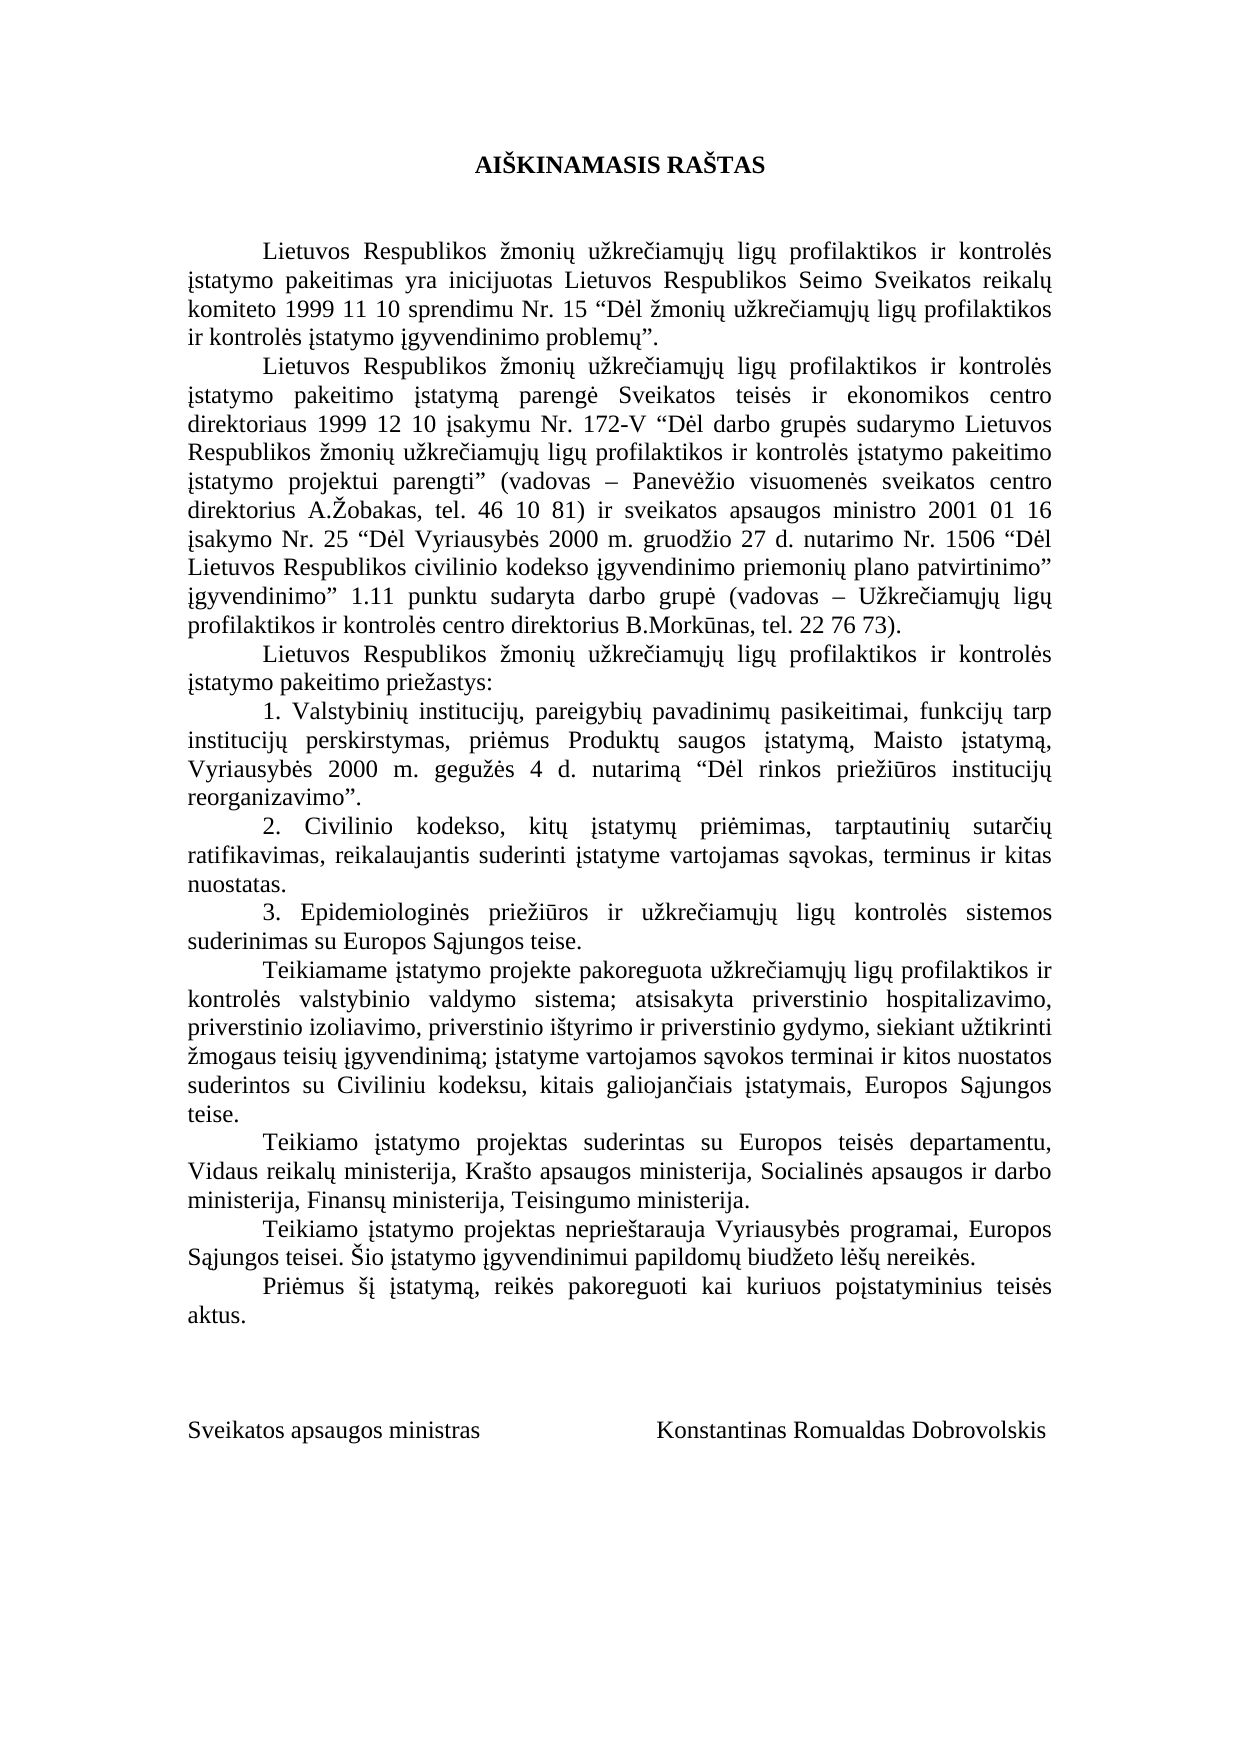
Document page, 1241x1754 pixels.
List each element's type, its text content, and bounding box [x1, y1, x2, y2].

text Lietuvos Respublikos žmonių užkrečiamųjų ligų profilaktikos ir kontrolės įstatymo pakeitimas yra inicijuotas Lietuvos Respublikos Seimo Sveikatos reikalų komiteto 1999 11 10 sprendimu Nr. 15 “Dėl žmonių užkrečiamųjų ligų profilaktikos ir kontrolės įstatymo įgyvendinimo problemų”. [187, 236, 1053, 351]
text Priėmus šį įstatymą, reikės pakoreguoti kai kuriuos poįstatyminius teisės aktus. [187, 1271, 1053, 1329]
text Teikiamo įstatymo projektas neprieštarauja Vyriausybės programai, Europos Sąjungos teisei. Šio įstatymo įgyvendinimui papildomų biudžeto lėšų nereikės. [187, 1214, 1053, 1271]
text Teikiamame įstatymo projekte pakoreguota užkrečiamųjų ligų profilaktikos ir kontrolės valstybinio valdymo sistema; atsisakyta priverstinio hospitalizavimo, priverstinio izoliavimo, priverstinio ištyrimo ir priverstinio gydymo, siekiant užtikrinti žmogaus teisių įgyvendinimą; įstatyme vartojamos sąvokos terminai ir kitos nuostatos suderintos su Civiliniu kodeksu, kitais galiojančiais įstatymais, Europos Sąjungos teise. [187, 955, 1053, 1127]
text Sveikatos apsaugos ministras Konstantinas Romualdas Dobrovolskis [187, 1415, 1053, 1444]
text AIŠKINAMASIS RAŠTAS [187, 150, 1053, 179]
text 2. Civilinio kodekso, kitų įstatymų priėmimas, tarptautinių sutarčių ratifikavimas, reikalaujantis suderinti įstatyme vartojamas sąvokas, terminus ir kitas nuostatas. [187, 811, 1053, 897]
text Lietuvos Respublikos žmonių užkrečiamųjų ligų profilaktikos ir kontrolės įstatymo pakeitimo įstatymą parengė Sveikatos teisės ir ekonomikos centro direktoriaus 1999 12 10 įsakymu Nr. 172-V “Dėl darbo grupės sudarymo Lietuvos Respublikos žmonių užkrečiamųjų ligų profilaktikos ir kontrolės įstatymo pakeitimo įstatymo projektui parengti” (vadovas – Panevėžio visuomenės sveikatos centro direktorius A.Žobakas, tel. 46 10 81) ir sveikatos apsaugos ministro 2001 01 16 įsakymo Nr. 25 “Dėl Vyriausybės 2000 m. gruodžio 27 d. nutarimo Nr. 1506 “Dėl Lietuvos Respublikos civilinio kodekso įgyvendinimo priemonių plano patvirtinimo” įgyvendinimo” 1.11 punktu sudaryta darbo grupė (vadovas – Užkrečiamųjų ligų profilaktikos ir kontrolės centro direktorius B.Morkūnas, tel. 22 76 73). [187, 351, 1053, 639]
text 1. Valstybinių institucijų, pareigybių pavadinimų pasikeitimai, funkcijų tarp institucijų perskirstymas, priėmus Produktų saugos įstatymą, Maisto įstatymą, Vyriausybės 2000 m. gegužės 4 d. nutarimą “Dėl rinkos priežiūros institucijų reorganizavimo”. [187, 696, 1053, 811]
text 3. Epidemiologinės priežiūros ir užkrečiamųjų ligų kontrolės sistemos suderinimas su Europos Sąjungos teise. [187, 897, 1053, 955]
text Lietuvos Respublikos žmonių užkrečiamųjų ligų profilaktikos ir kontrolės įstatymo pakeitimo priežastys: [187, 639, 1053, 696]
text Teikiamo įstatymo projektas suderintas su Europos teisės departamentu, Vidaus reikalų ministerija, Krašto apsaugos ministerija, Socialinės apsaugos ir darbo ministerija, Finansų ministerija, Teisingumo ministerija. [187, 1127, 1053, 1214]
